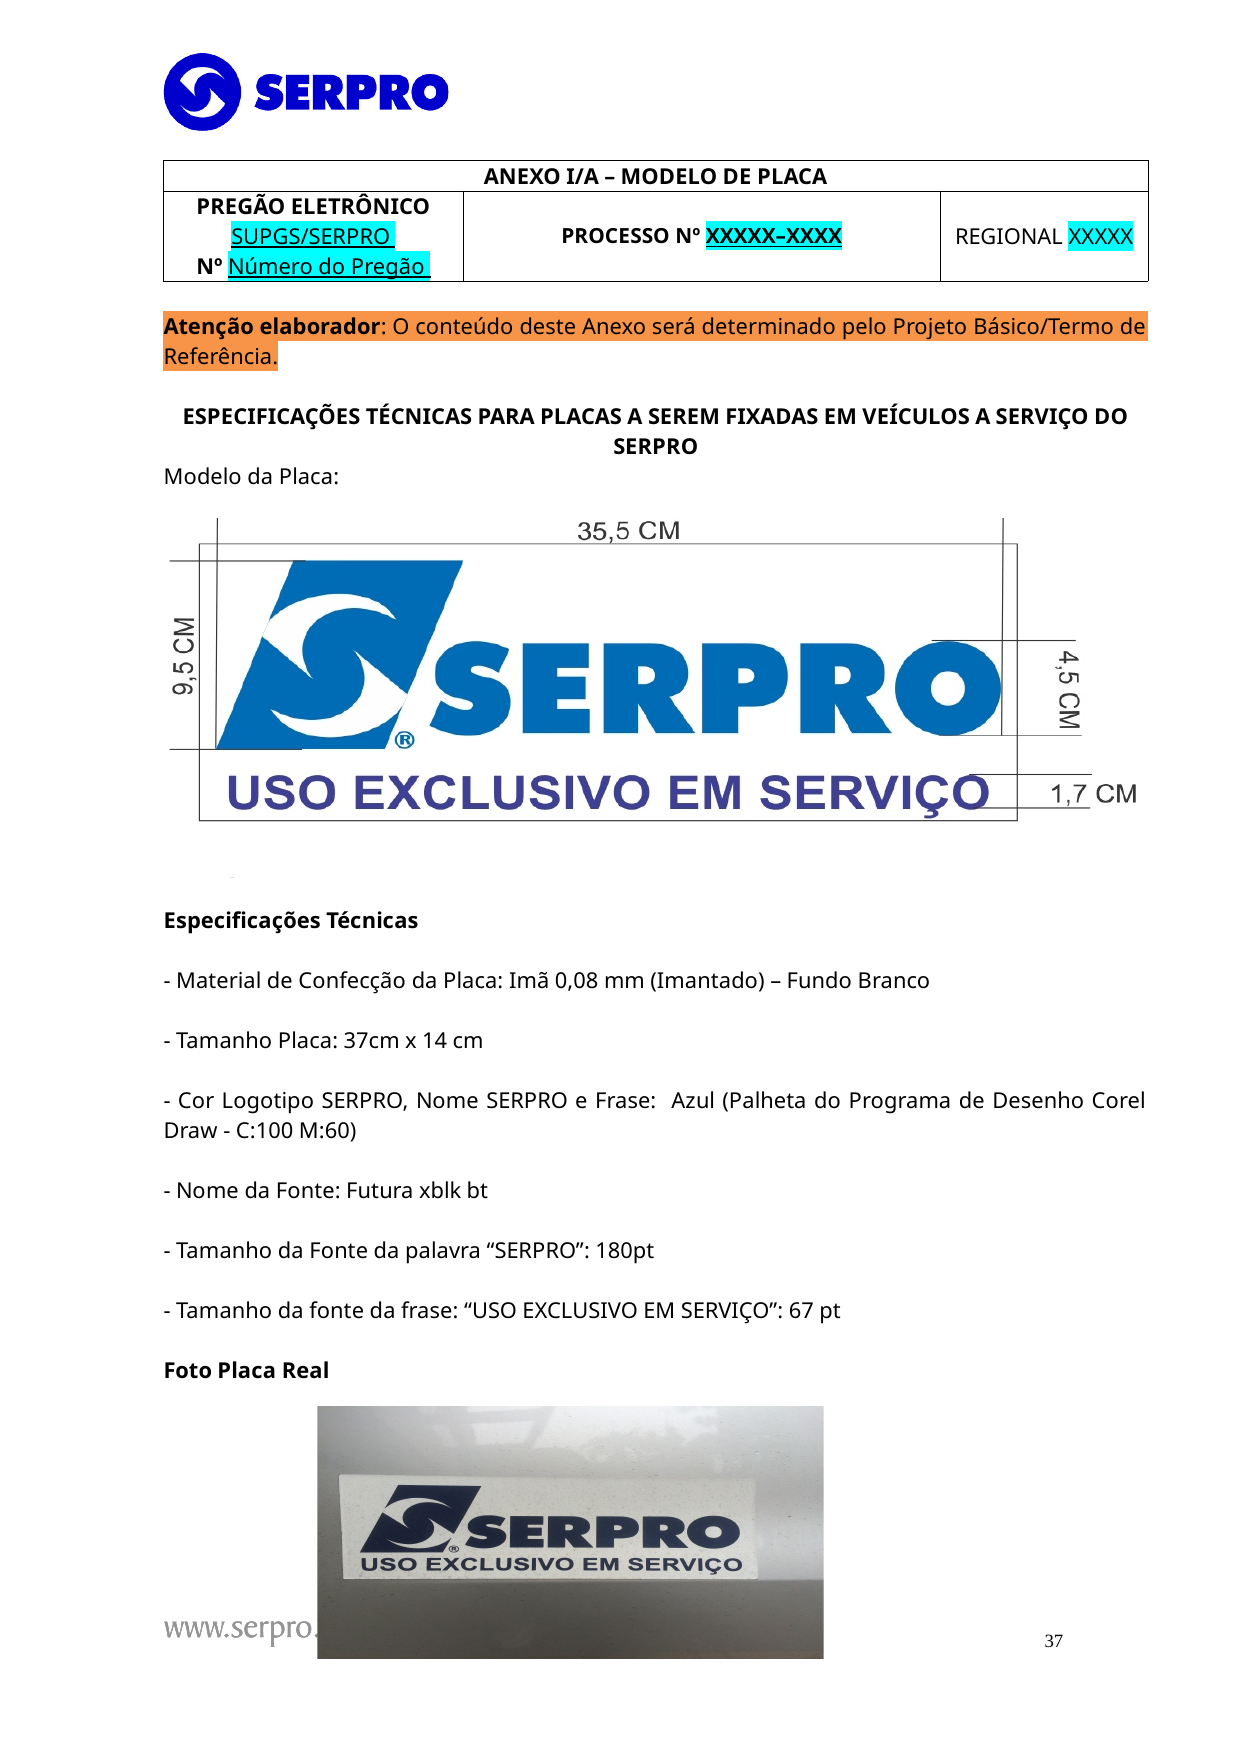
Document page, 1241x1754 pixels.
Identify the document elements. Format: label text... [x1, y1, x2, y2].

table_cell PREGÃO ELETRÔNICO SUPGS/SERPRO Nº Número do Pregão [164, 192, 463, 281]
text Modelo da Placa: [163, 461, 1148, 491]
table_cell REGIONAL XXXXX [941, 192, 1148, 281]
text - Material de Confecção da Placa: Imã 0,08 mm (Imantado) – Fundo Branco [163, 965, 1148, 995]
picture [163, 53, 449, 131]
text Atenção elaborador: O conteúdo deste Anexo será determinado pelo Projeto Básico/Termo de Referência. [163, 311, 1148, 371]
text - Nome da Fonte: Futura xblk bt [163, 1175, 1148, 1205]
text - Tamanho Placa: 37cm x 14 cm [163, 1025, 1148, 1055]
text - Cor Logotipo SERPRO, Nome SERPRO e Frase: Azul (Palheta do Programa de Desenho Corel Draw - C:100 M:60) [163, 1085, 1148, 1145]
picture [169, 518, 1142, 878]
text Especificações Técnicas [163, 905, 1148, 935]
text Foto Placa Real [163, 1355, 1148, 1385]
text - Tamanho da Fonte da palavra “SERPRO”: 180pt [163, 1235, 1148, 1265]
picture [169, 1406, 824, 1659]
text - Tamanho da fonte da frase: “USO EXCLUSIVO EM SERVIÇO”: 67 pt [163, 1295, 1148, 1325]
table_header ANEXO I/A – MODELO DE PLACA [164, 161, 1148, 191]
table_cell PROCESSO Nº XXXXX–XXXX [464, 192, 940, 281]
text ESPECIFICAÇÕES TÉCNICAS PARA PLACAS A SEREM FIXADAS EM VEÍCULOS A SERVIÇO DO SERPRO [163, 401, 1148, 461]
